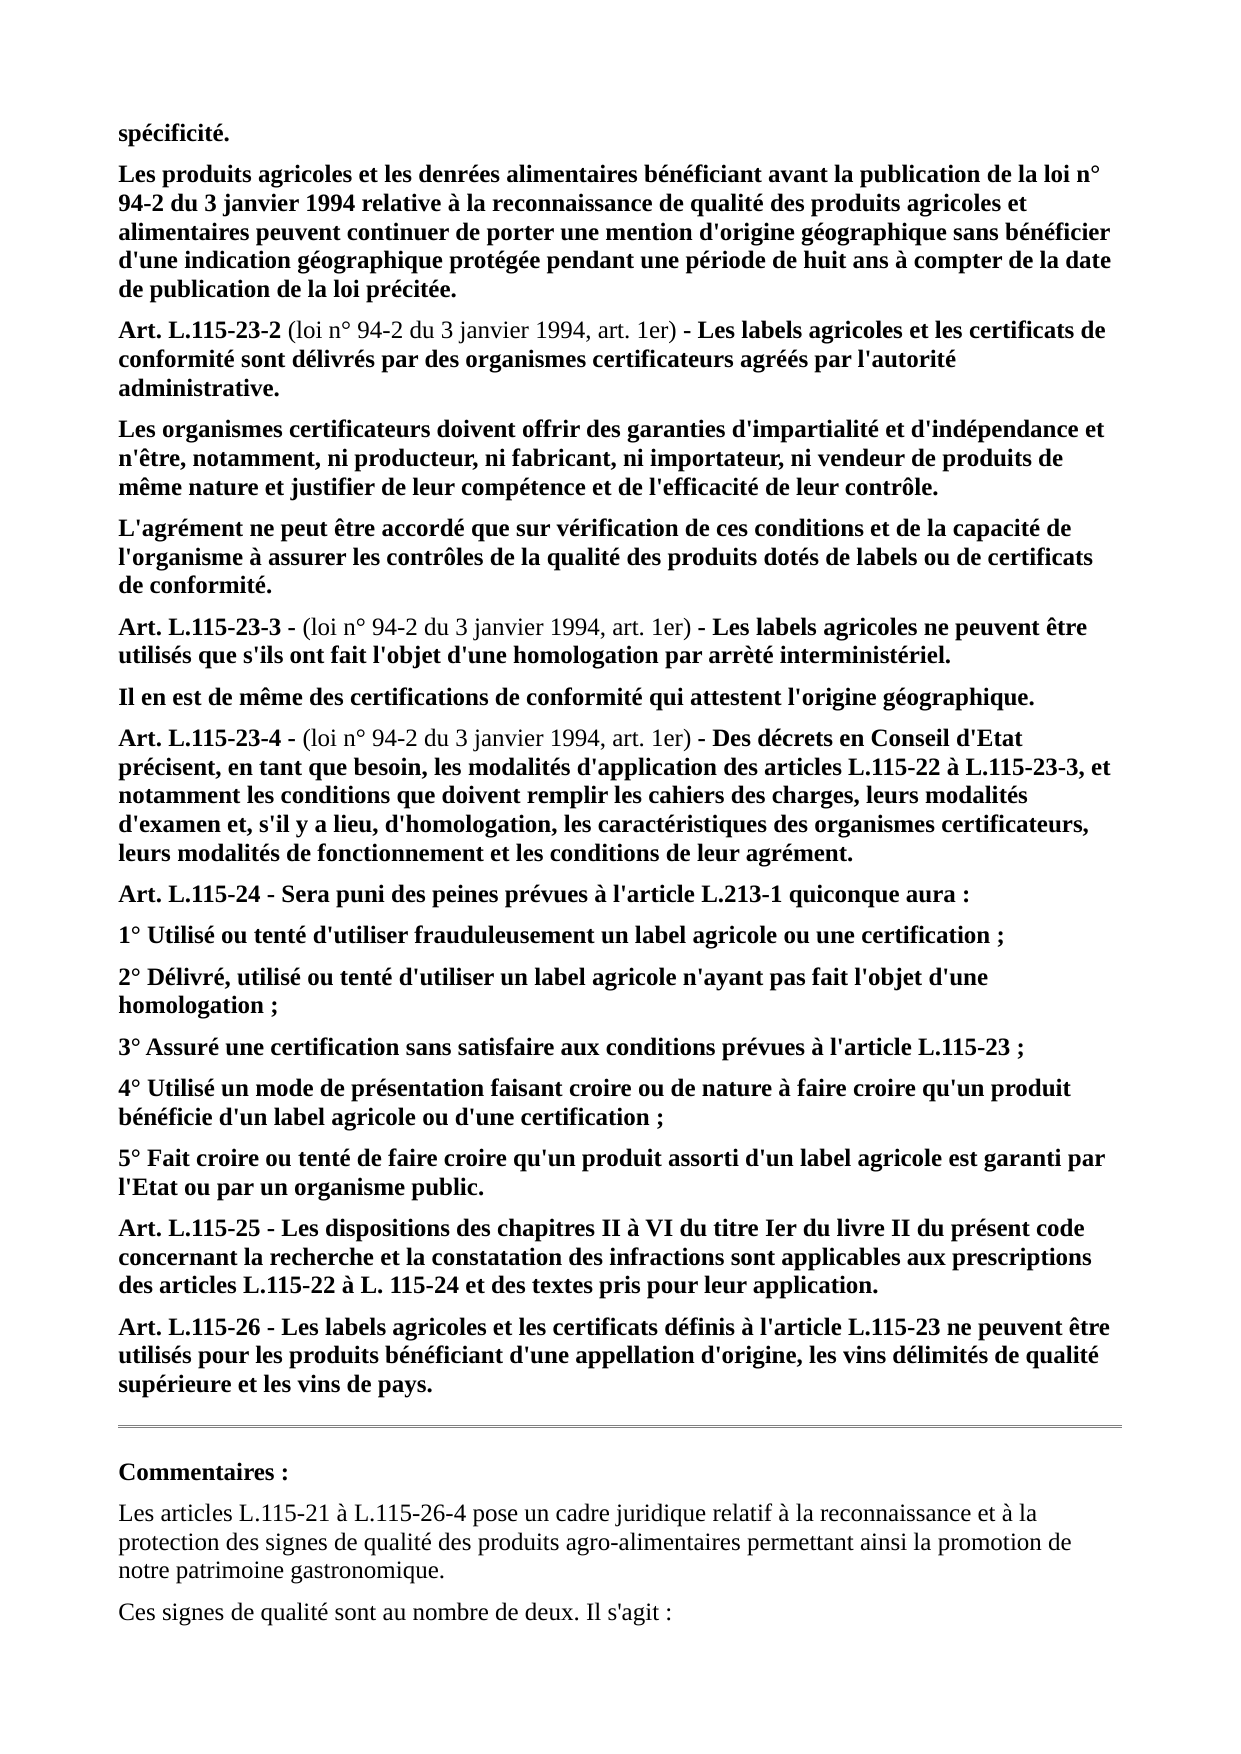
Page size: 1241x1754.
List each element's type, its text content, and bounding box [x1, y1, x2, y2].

text Commentaires : [118, 1457, 1122, 1486]
text Art. L.115-25 - Les dispositions des chapitres II à VI du titre Ier du livre II du présent code concernant la recherche et la constatation des infractions sont applicables aux prescriptions des articles L.115-22 à L. 115-24 et des textes pris pour leur application. [118, 1213, 1122, 1299]
text Art. L.115-23-3 - (loi n° 94-2 du 3 janvier 1994, art. 1er) - Les labels agricoles ne peuvent être utilisés que s'ils ont fait l'objet d'une homologation par arrèté interministériel. [118, 612, 1122, 669]
text Art. L.115-24 - Sera puni des peines prévues à l'article L.213-1 quiconque aura : [118, 879, 1122, 908]
text Art. L.115-23-4 - (loi n° 94-2 du 3 janvier 1994, art. 1er) - Des décrets en Conseil d'Etat précisent, en tant que besoin, les modalités d'application des articles L.115-22 à L.115-23-3, et notamment les conditions que doivent remplir les cahiers des charges, leurs modalités d'examen et, s'il y a lieu, d'homologation, les caractéristiques des organismes certificateurs, leurs modalités de fonctionnement et les conditions de leur agrément. [118, 723, 1122, 867]
text 2° Délivré, utilisé ou tenté d'utiliser un label agricole n'ayant pas fait l'objet d'une homologation ; [118, 962, 1122, 1019]
text Les organismes certificateurs doivent offrir des garanties d'impartialité et d'indépendance et n'être, notamment, ni producteur, ni fabricant, ni importateur, ni vendeur de produits de même nature et justifier de leur compétence et de l'efficacité de leur contrôle. [118, 414, 1122, 501]
text Ces signes de qualité sont au nombre de deux. Il s'agit : [118, 1597, 1122, 1626]
text Les produits agricoles et les denrées alimentaires bénéficiant avant la publication de la loi n° 94-2 du 3 janvier 1994 relative à la reconnaissance de qualité des produits agricoles et alimentaires peuvent continuer de porter une mention d'origine géographique sans bénéficier d'une indication géographique protégée pendant une période de huit ans à compter de la date de publication de la loi précitée. [118, 159, 1122, 303]
text 5° Fait croire ou tenté de faire croire qu'un produit assorti d'un label agricole est garanti par l'Etat ou par un organisme public. [118, 1143, 1122, 1201]
text Art. L.115-26 - Les labels agricoles et les certificats définis à l'article L.115-23 ne peuvent être utilisés pour les produits bénéficiant d'une appellation d'origine, les vins délimités de qualité supérieure et les vins de pays. [118, 1312, 1122, 1398]
text Il en est de même des certifications de conformité qui attestent l'origine géographique. [118, 682, 1122, 711]
text 1° Utilisé ou tenté d'utiliser frauduleusement un label agricole ou une certification ; [118, 921, 1122, 949]
text Art. L.115-23-2 (loi n° 94-2 du 3 janvier 1994, art. 1er) - Les labels agricoles et les certificats de conformité sont délivrés par des organismes certificateurs agréés par l'autorité administrative. [118, 316, 1122, 402]
text 4° Utilisé un mode de présentation faisant croire ou de nature à faire croire qu'un produit bénéficie d'un label agricole ou d'une certification ; [118, 1073, 1122, 1131]
text 3° Assuré une certification sans satisfaire aux conditions prévues à l'article L.115-23 ; [118, 1032, 1122, 1061]
text L'agrément ne peut être accordé que sur vérification de ces conditions et de la capacité de l'organisme à assurer les contrôles de la qualité des produits dotés de labels ou de certificats de conformité. [118, 513, 1122, 599]
text Les articles L.115-21 à L.115-26-4 pose un cadre juridique relatif à la reconnaissance et à la protection des signes de qualité des produits agro-alimentaires permettant ainsi la promotion de notre patrimoine gastronomique. [118, 1498, 1122, 1584]
text spécificité. [118, 118, 1122, 147]
